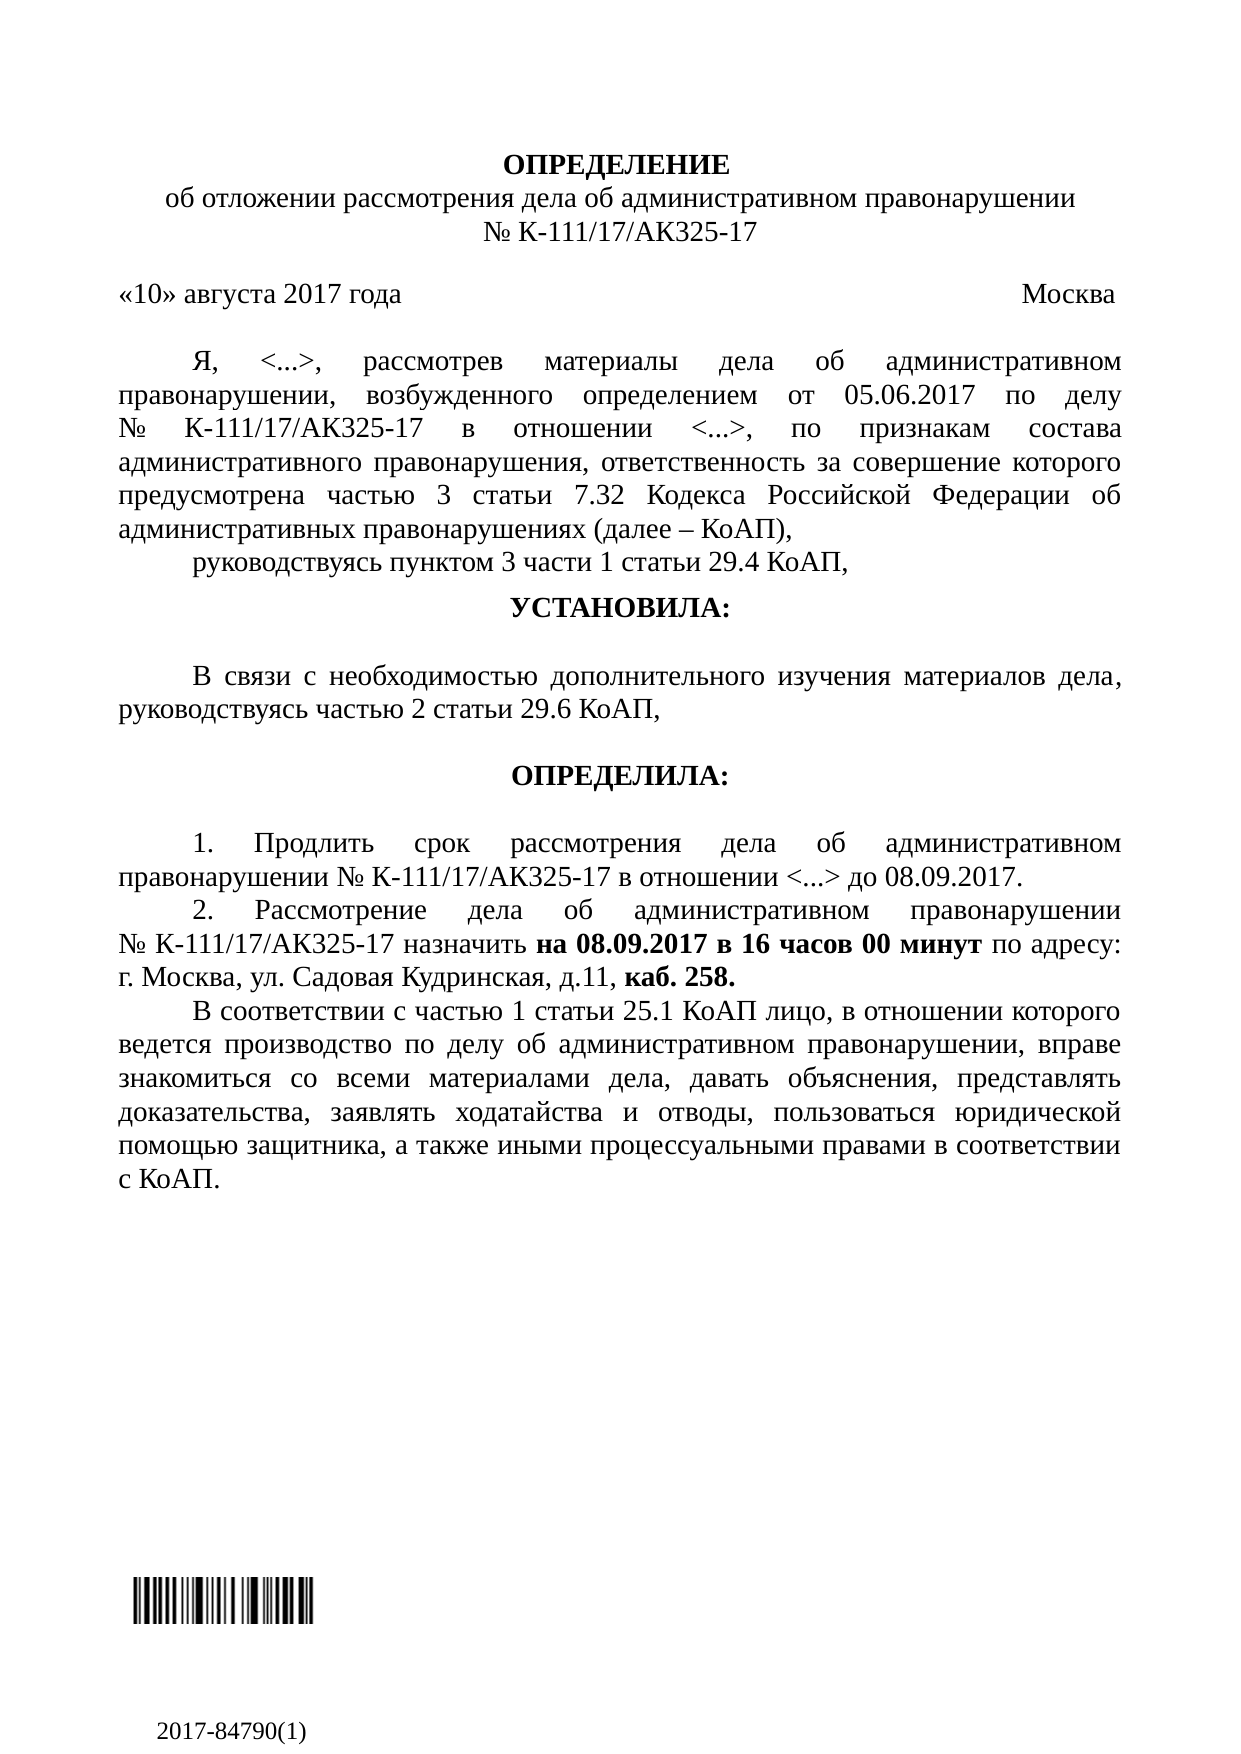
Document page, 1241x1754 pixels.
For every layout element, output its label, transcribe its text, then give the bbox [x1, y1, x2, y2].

text УСТАНОВИЛА: [118, 591, 1122, 624]
text В связи с необходимостью дополнительного изучения материалов дела, руководствуясь частью 2 статьи 29.6 КоАП, [118, 658, 1122, 725]
text Я, <...>, рассмотрев материалы дела об административном правонарушении, возбужденного определением от 05.06.2017 по делу № К-111/17/АК325-17 в отношении <...>, по признакам состава административного правонарушения, ответственность за совершение которого предусмотрена частью 3 статьи 7.32 Кодекса Российской Федерации об административных правонарушениях (далее – КоАП), [118, 343, 1122, 544]
picture [118, 1577, 331, 1624]
text об отложении рассмотрения дела об административном правонарушении № К-111/17/АК325-17 [118, 180, 1122, 247]
text ОПРЕДЕЛИЛА: [118, 758, 1122, 792]
text 1. Продлить срок рассмотрения дела об административном правонарушении № К-111/17/АК325-17 в отношении <...> до 08.09.2017. [118, 825, 1122, 892]
text 2. Рассмотрение дела об административном правонарушении № К-111/17/АК325-17 назначить на 08.09.2017 в 16 часов 00 минут по адресу: г. Москва, ул. Садовая Кудринская, д.11, каб. 258. [118, 892, 1122, 993]
text ОПРЕДЕЛЕНИЕ [118, 147, 1122, 180]
text руководствуясь пунктом 3 части 1 статьи 29.4 КоАП, [118, 544, 1122, 578]
text «10» августа 2017 года Москва [118, 276, 1122, 310]
text В соответствии с частью 1 статьи 25.1 КоАП лицо, в отношении которого ведется производство по делу об административном правонарушении, вправе знакомиться со всеми материалами дела, давать объяснения, представлять доказательства, заявлять ходатайства и отводы, пользоваться юридической помощью защитника, а также иными процессуальными правами в соответствии с КоАП. [118, 993, 1122, 1194]
